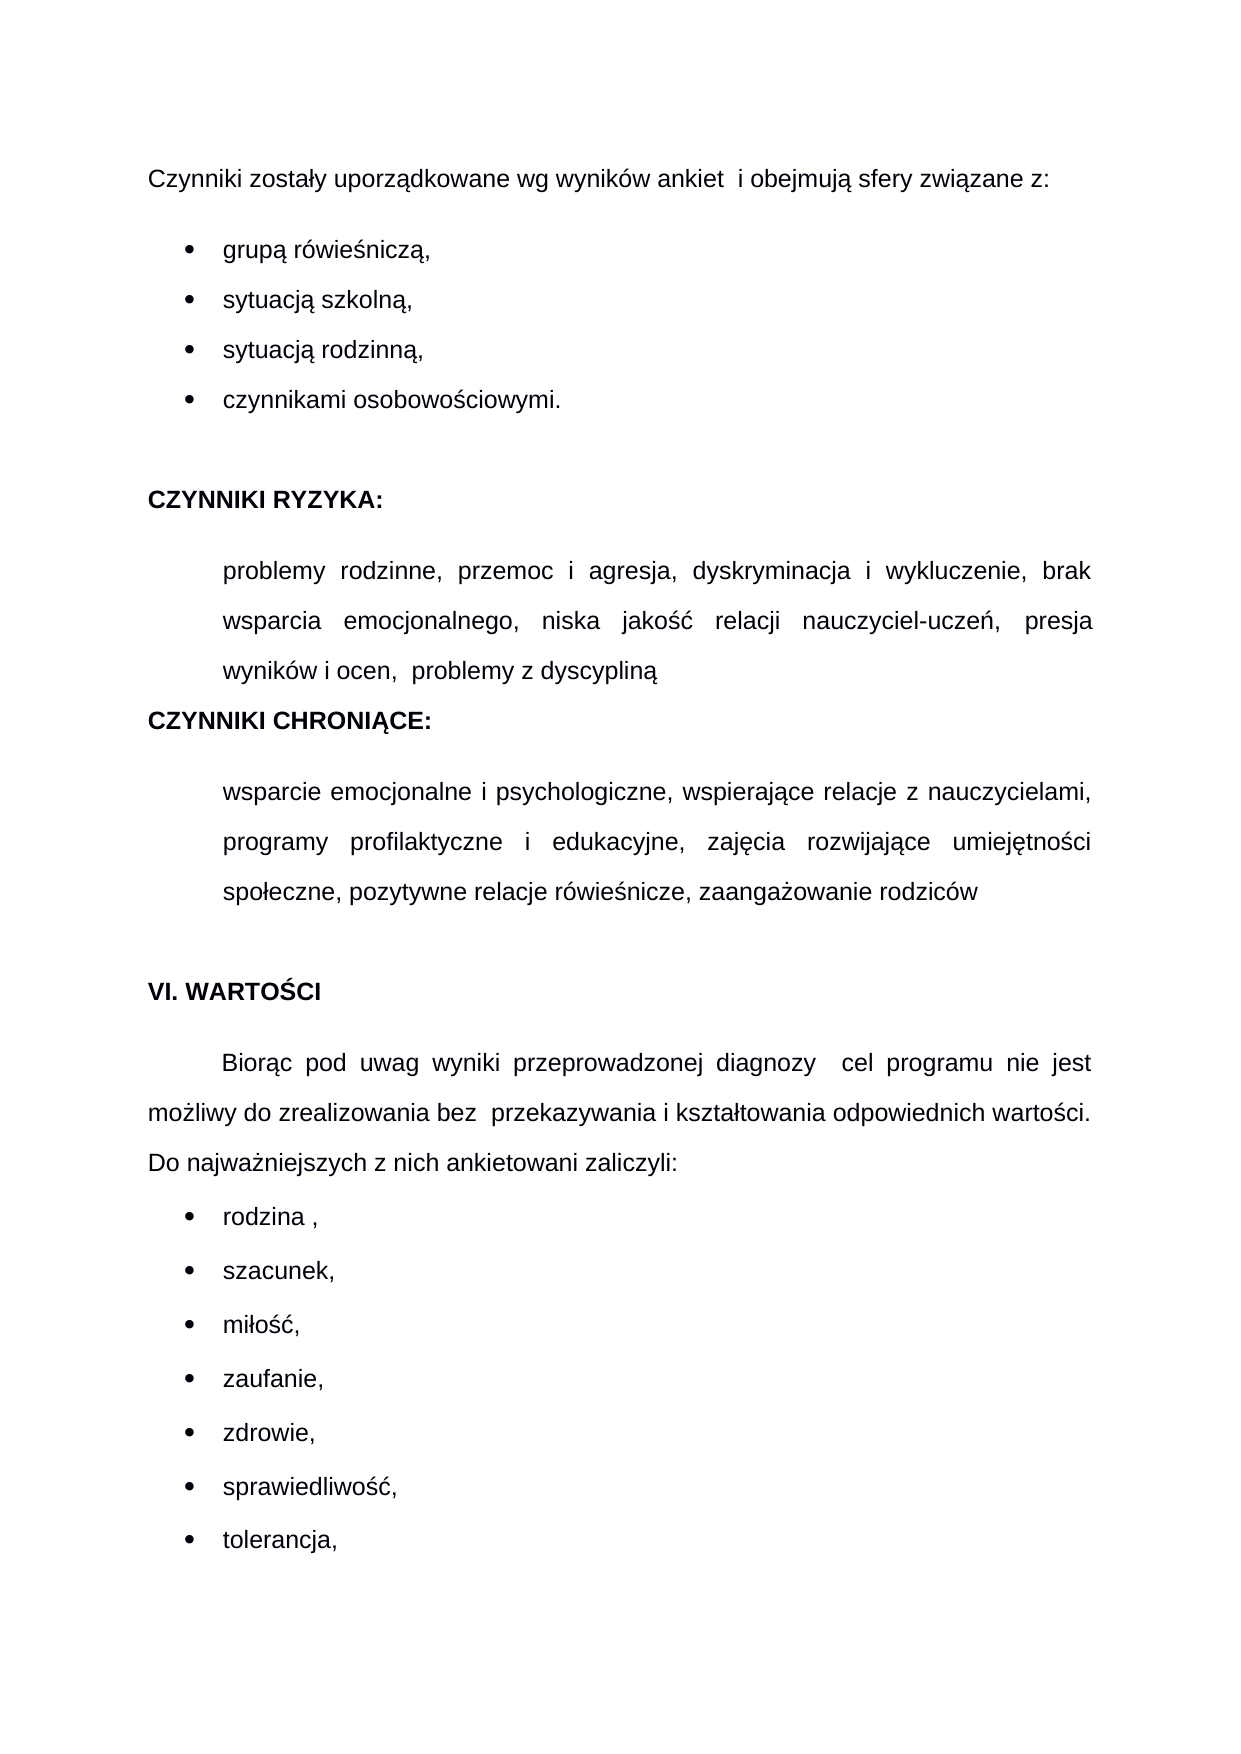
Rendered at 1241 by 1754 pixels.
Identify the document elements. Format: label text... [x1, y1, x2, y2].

list czynnikami osobowościowymi. [185, 368, 1093, 418]
text CZYNNIKI CHRONIĄCE: [148, 689, 1093, 739]
list zaufanie, [185, 1364, 1093, 1392]
list miłość, [185, 1310, 1093, 1338]
text Czynniki zostały uporządkowane wg wyników ankiet i obejmują sfery związane z: [148, 148, 1093, 198]
text problemy rodzinne, przemoc i agresja, dyskryminacja i wykluczenie, brak wsparcia emocjonalnego, niska jakość relacji nauczyciel-uczeń, presja wyników i ocen, problemy z dyscypliną [223, 539, 1093, 689]
list zdrowie, [185, 1418, 1093, 1446]
list sytuacją szkolną, [185, 268, 1093, 318]
list tolerancja, [185, 1526, 1093, 1554]
list grupą rówieśniczą, [185, 218, 1093, 268]
text CZYNNIKI RYZYKA: [148, 468, 1093, 518]
text VI. WARTOŚCI [148, 960, 1093, 1010]
list sprawiedliwość, [185, 1472, 1093, 1500]
list rodzina , [185, 1202, 1093, 1231]
list sytuacją rodzinną, [185, 318, 1093, 368]
list szacunek, [185, 1256, 1093, 1284]
text wsparcie emocjonalne i psychologiczne, wspierające relacje z nauczycielami, programy profilaktyczne i edukacyjne, zajęcia rozwijające umiejętności społeczne, pozytywne relacje rówieśnicze, zaangażowanie rodziców [223, 760, 1093, 910]
text Biorąc pod uwag wyniki przeprowadzonej diagnozy cel programu nie jest możliwy do zrealizowania bez przekazywania i kształtowania odpowiednich wartości. Do najważniejszych z nich ankietowani zaliczyli: [148, 1031, 1093, 1181]
